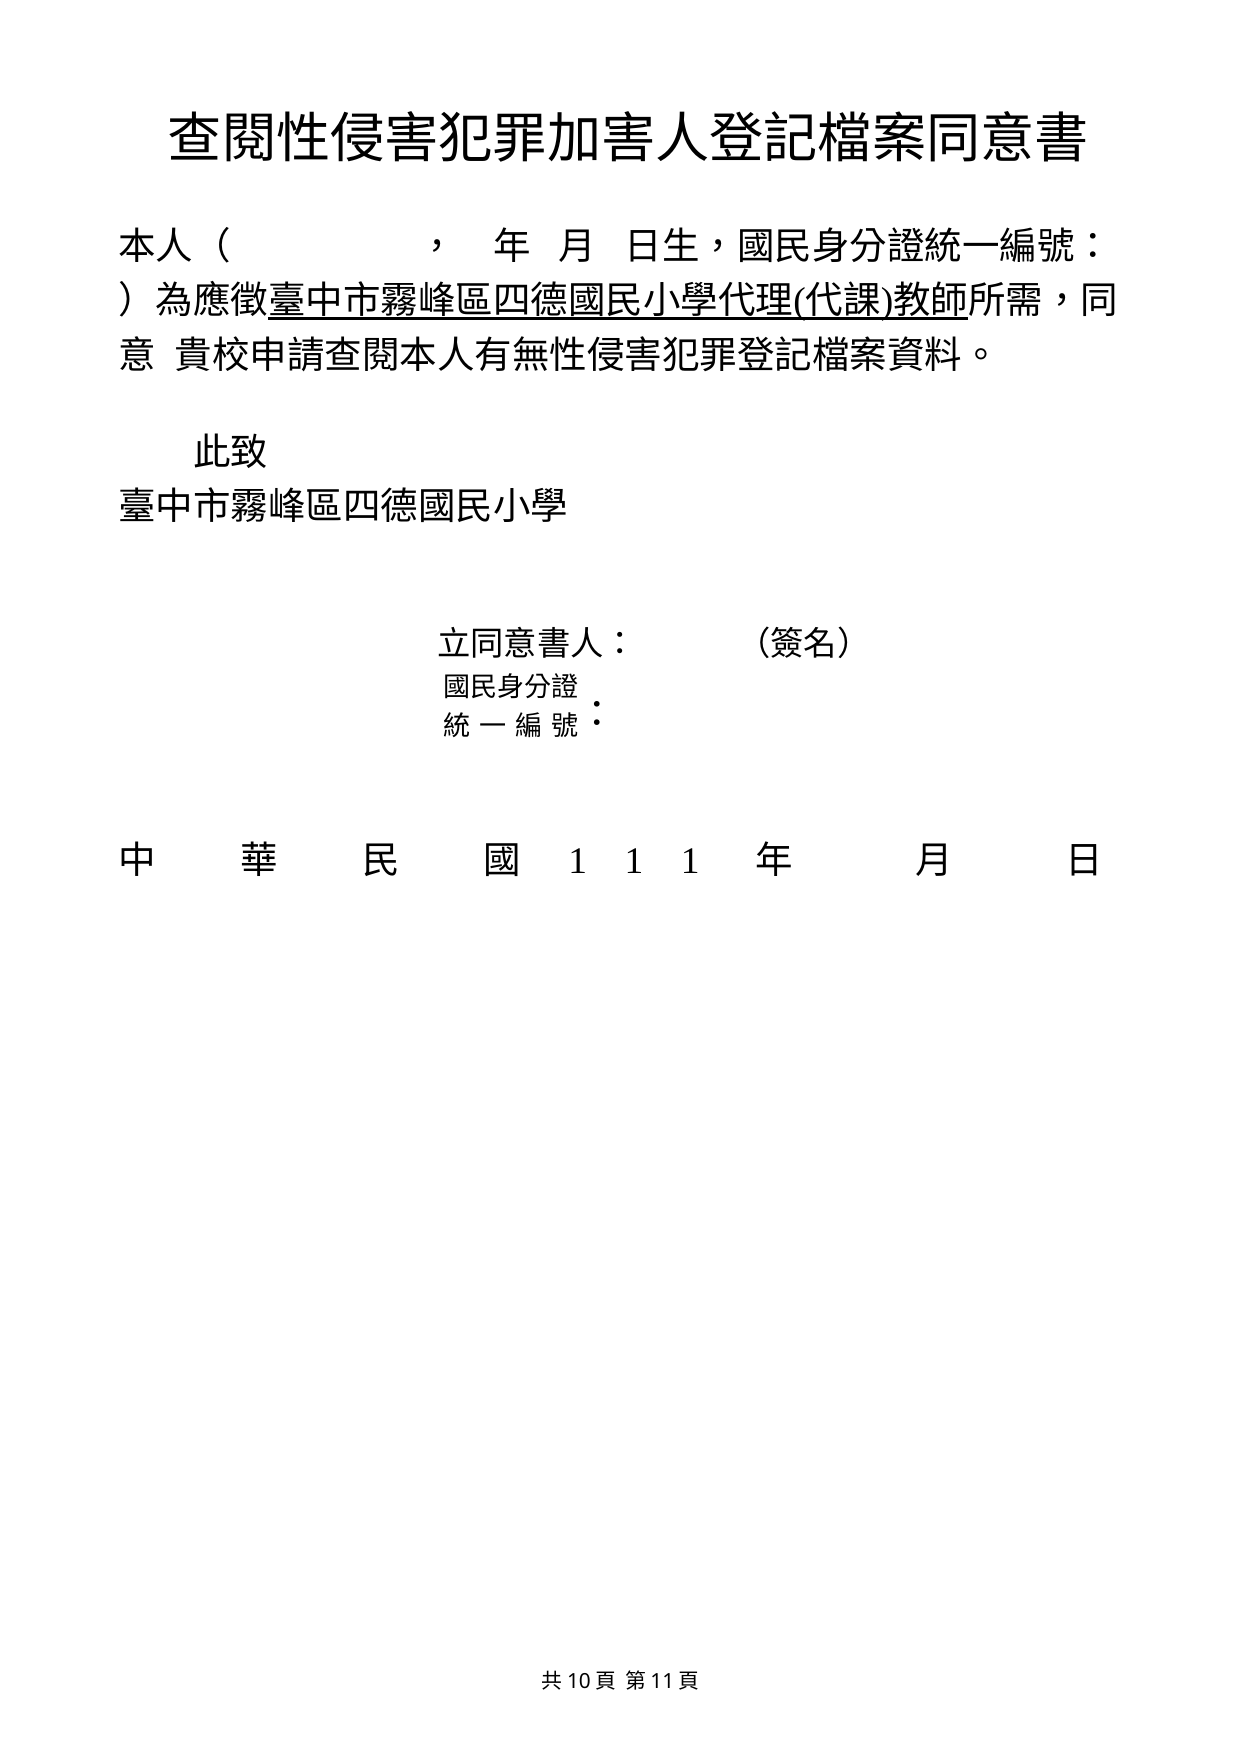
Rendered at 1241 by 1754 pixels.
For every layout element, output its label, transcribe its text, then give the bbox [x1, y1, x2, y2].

text 國民身分證統一編號： [118, 665, 1122, 743]
text 臺中市霧峰區四德國民小學 [118, 476, 1122, 531]
text 立同意書人： （簽名） [118, 617, 1122, 665]
text 中 華 民 國 1 1 1 年 月 日 [118, 830, 1122, 884]
text 查閱性侵害犯罪加害人登記檔案同意書 [118, 94, 1138, 173]
text 此致 [118, 422, 1122, 476]
text 本人（ ， 年 月 日生，國民身分證統一編號： ）為應徵臺中市霧峰區四德國民小學代理(代課)教師所需，同意 貴校申請查閱本人有無性侵害犯罪登記檔案資料。 [118, 216, 1122, 379]
